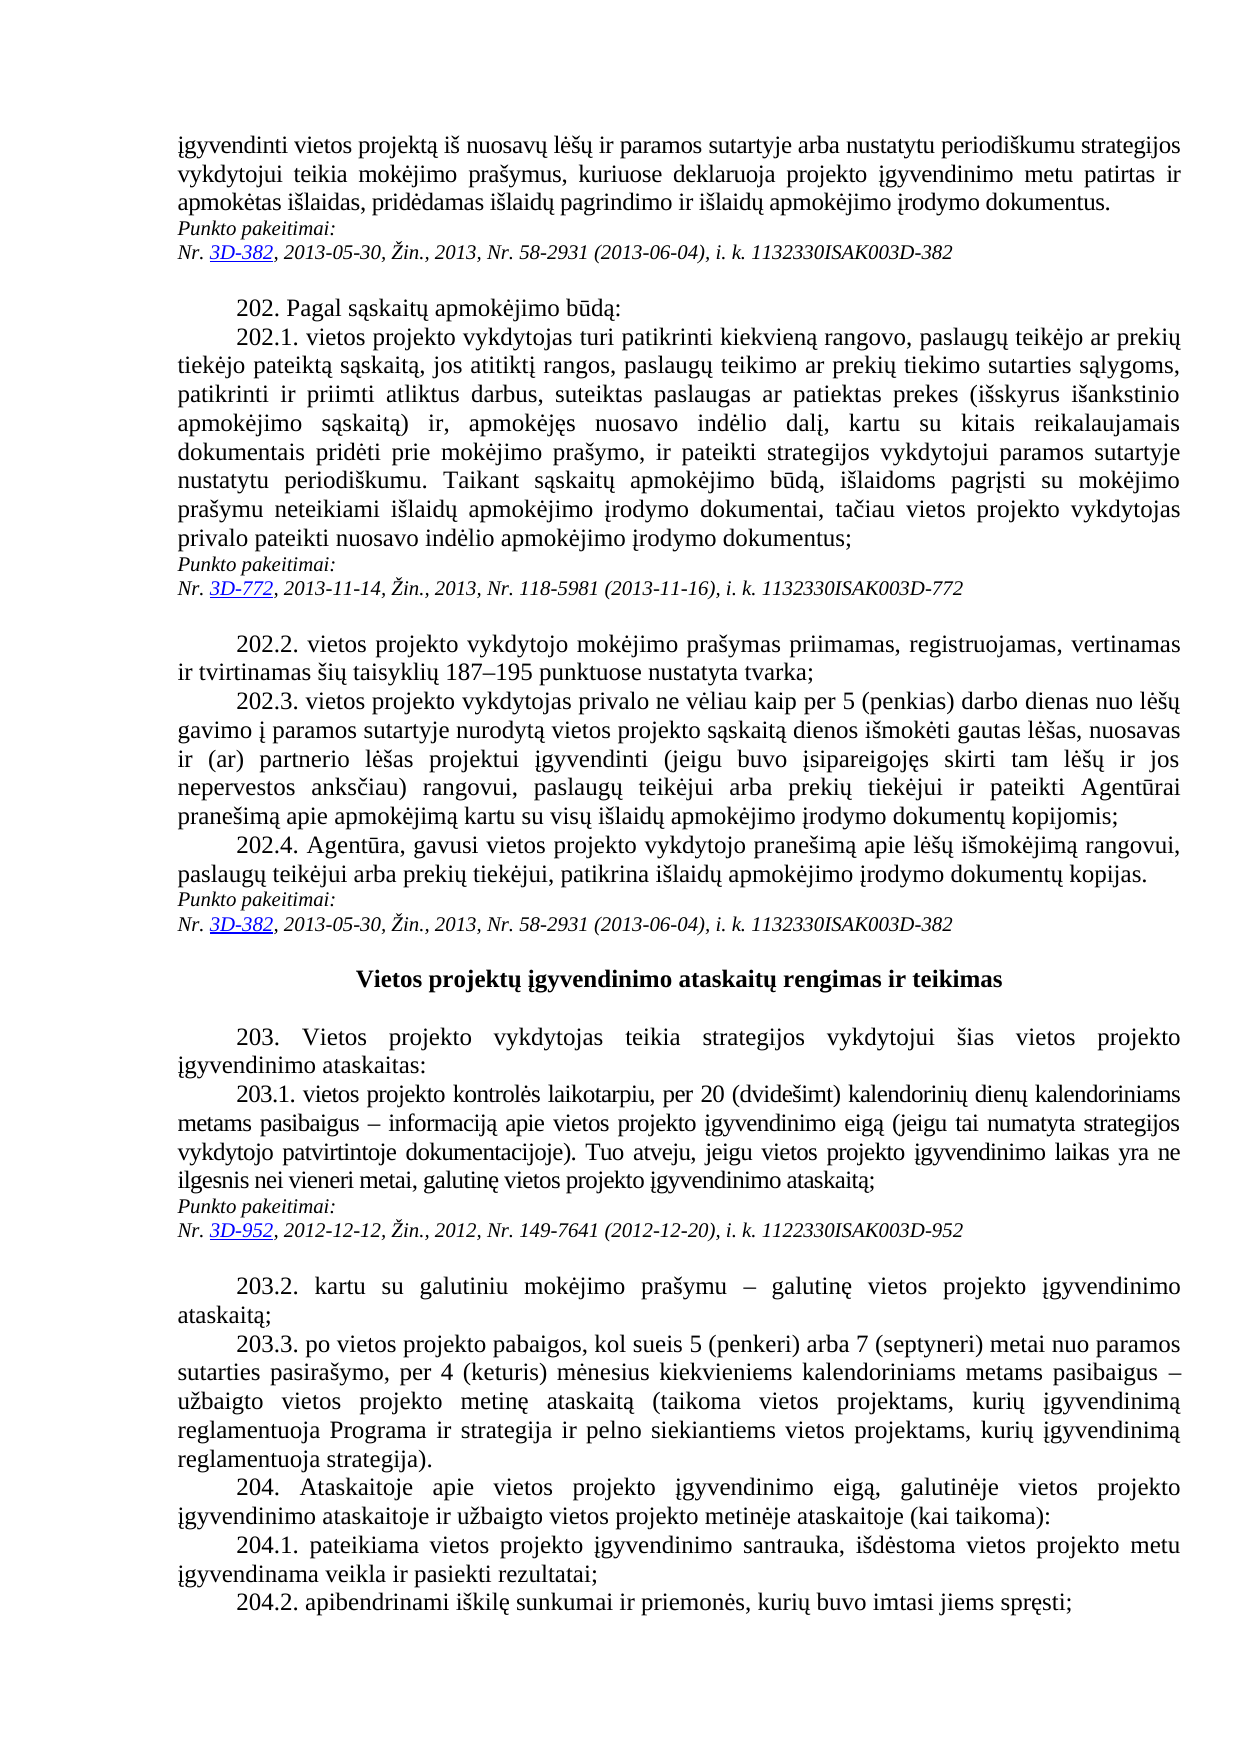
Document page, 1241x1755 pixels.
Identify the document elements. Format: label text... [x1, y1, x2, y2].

text 202.1. vietos projekto vykdytojas turi patikrinti kiekvieną rangovo, paslaugų teikėjo ar prekių tiekėjo pateiktą sąskaitą, jos atitiktį rangos, paslaugų teikimo ar prekių tiekimo sutarties sąlygoms, patikrinti ir priimti atliktus darbus, suteiktas paslaugas ar patiektas prekes (išskyrus išankstinio apmokėjimo sąskaitą) ir, apmokėjęs nuosavo indėlio dalį, kartu su kitais reikalaujamais dokumentais pridėti prie mokėjimo prašymo, ir pateikti strategijos vykdytojui paramos sutartyje nustatytu periodiškumu. Taikant sąskaitų apmokėjimo būdą, išlaidoms pagrįsti su mokėjimo prašymu neteikiami išlaidų apmokėjimo įrodymo dokumentai, tačiau vietos projekto vykdytojas privalo pateikti nuosavo indėlio apmokėjimo įrodymo dokumentus; [177, 322, 1181, 552]
text įgyvendinti vietos projektą iš nuosavų lėšų ir paramos sutartyje arba nustatytu periodiškumu strategijos vykdytojui teikia mokėjimo prašymus, kuriuose deklaruoja projekto įgyvendinimo metu patirtas ir apmokėtas išlaidas, pridėdamas išlaidų pagrindimo ir išlaidų apmokėjimo įrodymo dokumentus. [177, 130, 1181, 216]
text 203.3. po vietos projekto pabaigos, kol sueis 5 (penkeri) arba 7 (septyneri) metai nuo paramos sutarties pasirašymo, per 4 (keturis) mėnesius kiekvieniems kalendoriniams metams pasibaigus – užbaigto vietos projekto metinę ataskaitą (taikoma vietos projektams, kurių įgyvendinimą reglamentuoja Programa ir strategija ir pelno siekiantiems vietos projektams, kurių įgyvendinimą reglamentuoja strategija). [177, 1329, 1181, 1472]
text Nr. 3D-772, 2013-11-14, Žin., 2013, Nr. 118-5981 (2013-11-16), i. k. 1132330ISAK003D-772 [177, 576, 1181, 600]
text Punkto pakeitimai: [177, 552, 1181, 576]
text 202.2. vietos projekto vykdytojo mokėjimo prašymas priimamas, registruojamas, vertinamas ir tvirtinamas šių taisyklių 187–195 punktuose nustatyta tvarka; [177, 629, 1181, 686]
text 203.1. vietos projekto kontrolės laikotarpiu, per 20 (dvidešimt) kalendorinių dienų kalendoriniams metams pasibaigus – informaciją apie vietos projekto įgyvendinimo eigą (jeigu tai numatyta strategijos vykdytojo patvirtintoje dokumentacijoje). Tuo atveju, jeigu vietos projekto įgyvendinimo laikas yra ne ilgesnis nei vieneri metai, galutinę vietos projekto įgyvendinimo ataskaitą; [177, 1079, 1181, 1194]
text 202. Pagal sąskaitų apmokėjimo būdą: [177, 293, 1181, 322]
text Punkto pakeitimai: [177, 1194, 1181, 1218]
text 204. Ataskaitoje apie vietos projekto įgyvendinimo eigą, galutinėje vietos projekto įgyvendinimo ataskaitoje ir užbaigto vietos projekto metinėje ataskaitoje (kai taikoma): [177, 1472, 1181, 1530]
text Punkto pakeitimai: [177, 887, 1181, 911]
text 203. Vietos projekto vykdytojas teikia strategijos vykdytojui šias vietos projekto įgyvendinimo ataskaitas: [177, 1022, 1181, 1079]
text 202.3. vietos projekto vykdytojas privalo ne vėliau kaip per 5 (penkias) darbo dienas nuo lėšų gavimo į paramos sutartyje nurodytą vietos projekto sąskaitą dienos išmokėti gautas lėšas, nuosavas ir (ar) partnerio lėšas projektui įgyvendinti (jeigu buvo įsipareigojęs skirti tam lėšų ir jos nepervestos anksčiau) rangovui, paslaugų teikėjui arba prekių tiekėjui ir pateikti Agentūrai pranešimą apie apmokėjimą kartu su visų išlaidų apmokėjimo įrodymo dokumentų kopijomis; [177, 686, 1181, 830]
text 202.4. Agentūra, gavusi vietos projekto vykdytojo pranešimą apie lėšų išmokėjimą rangovui, paslaugų teikėjui arba prekių tiekėjui, patikrina išlaidų apmokėjimo įrodymo dokumentų kopijas. [177, 830, 1181, 887]
text 204.1. pateikiama vietos projekto įgyvendinimo santrauka, išdėstoma vietos projekto metu įgyvendinama veikla ir pasiekti rezultatai; [177, 1530, 1181, 1587]
text Vietos projektų įgyvendinimo ataskaitų rengimas ir teikimas [177, 964, 1181, 993]
text Nr. 3D-382, 2013-05-30, Žin., 2013, Nr. 58-2931 (2013-06-04), i. k. 1132330ISAK003D-382 [177, 240, 1181, 264]
text Punkto pakeitimai: [177, 216, 1181, 240]
text 204.2. apibendrinami iškilę sunkumai ir priemonės, kurių buvo imtasi jiems spręsti; [177, 1587, 1181, 1616]
text Nr. 3D-382, 2013-05-30, Žin., 2013, Nr. 58-2931 (2013-06-04), i. k. 1132330ISAK003D-382 [177, 911, 1181, 936]
text 203.2. kartu su galutiniu mokėjimo prašymu – galutinę vietos projekto įgyvendinimo ataskaitą; [177, 1271, 1181, 1329]
text Nr. 3D-952, 2012-12-12, Žin., 2012, Nr. 149-7641 (2012-12-20), i. k. 1122330ISAK003D-952 [177, 1218, 1181, 1242]
